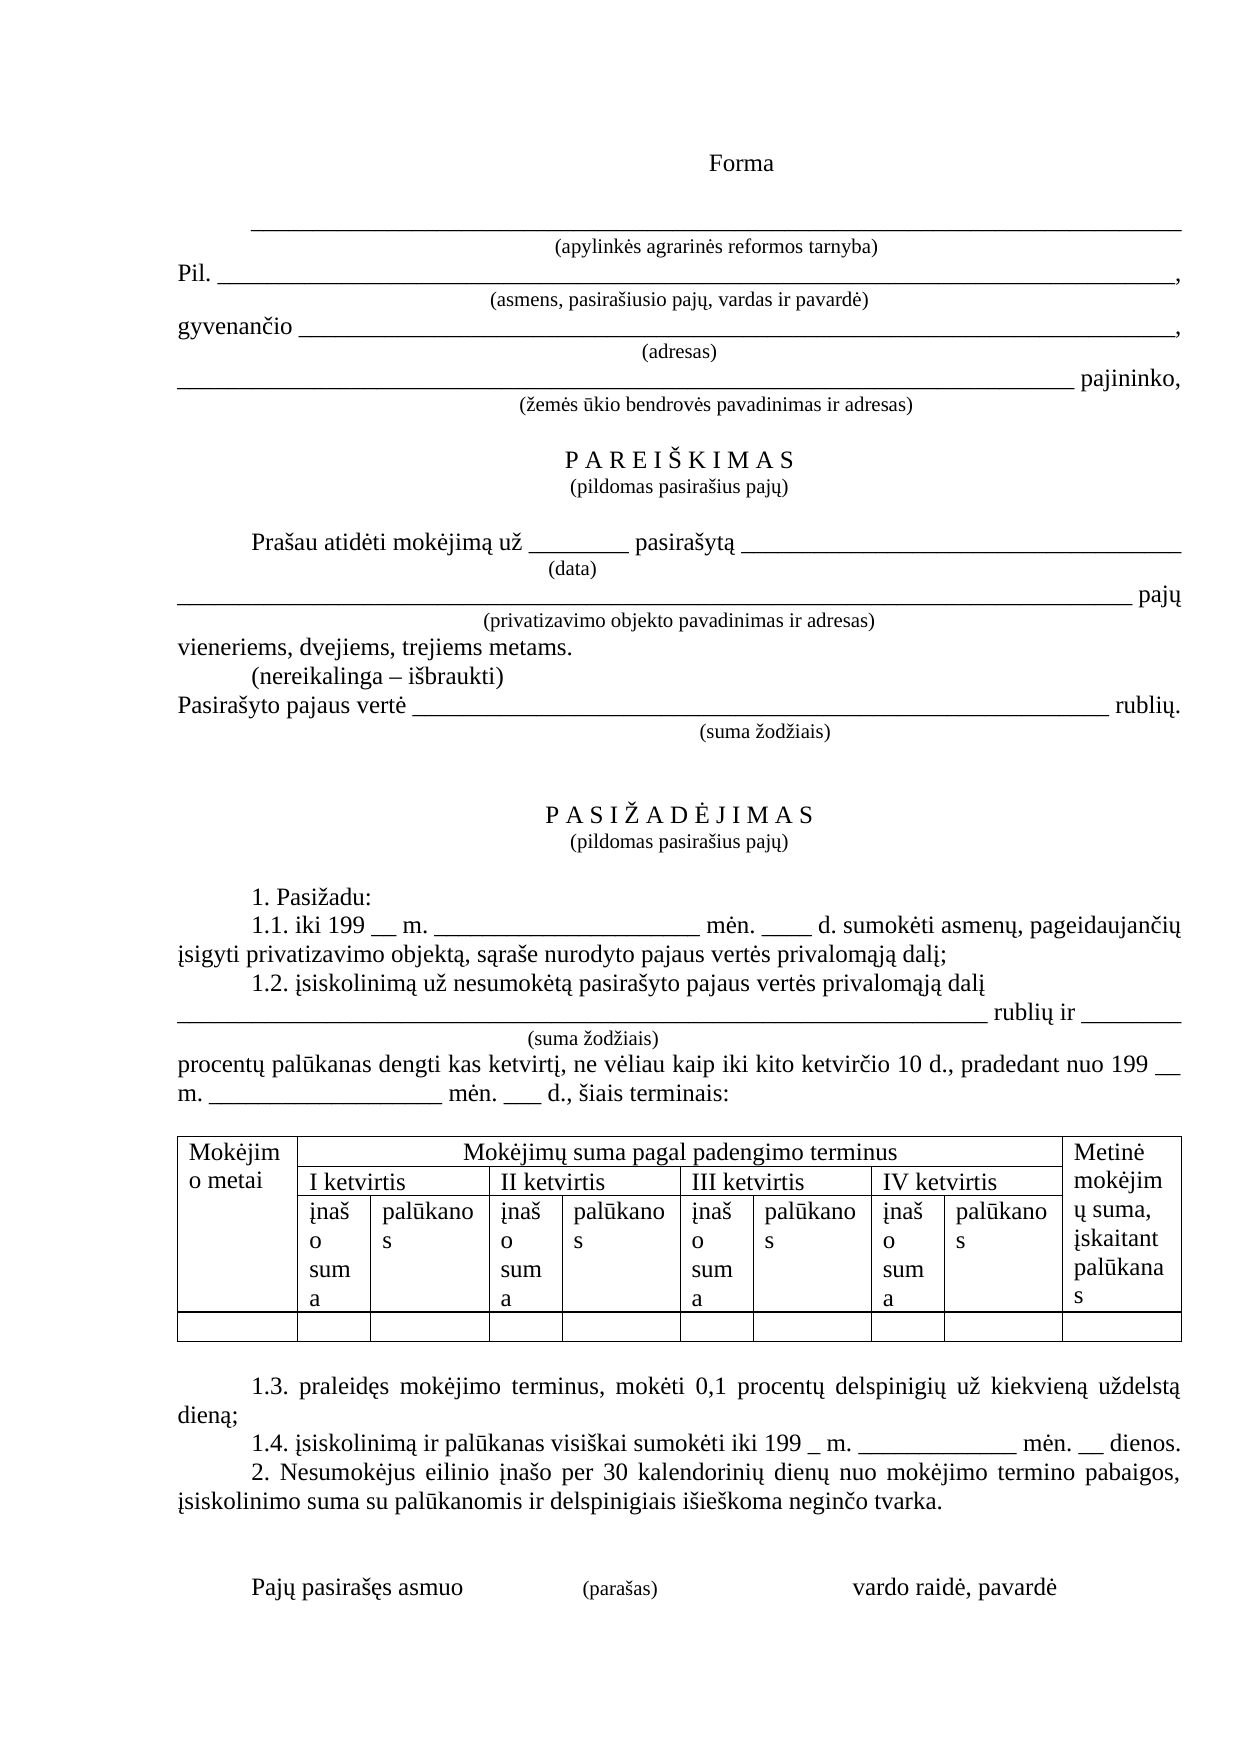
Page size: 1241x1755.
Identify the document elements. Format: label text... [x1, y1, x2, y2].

text PASIŽADĖJIMAS [177, 800, 1181, 829]
text pajininko, [177, 363, 1181, 392]
table_cell [563, 1313, 680, 1341]
table_cell palūkanos [754, 1196, 871, 1311]
table_cell įnašo suma [872, 1196, 944, 1311]
text (pildomas pasirašius pajų) [177, 829, 1181, 853]
text 1.1. iki 199 __ m. mėn. ____ d. sumokėti asmenų, pageidaujančių [177, 910, 1181, 939]
table_cell įnašo suma [298, 1196, 370, 1311]
text (pildomas pasirašius pajų) [177, 474, 1181, 498]
table_header Mokėjimų suma pagal padengimo terminus [298, 1137, 1062, 1166]
table_cell [945, 1313, 1062, 1341]
text 1.3. praleidęs mokėjimo terminus, mokėti 0,1 procentų delspinigių už kiekvieną uždelstą dieną; [177, 1371, 1181, 1428]
text Pil. , [177, 258, 1181, 287]
table_cell įnašo suma [681, 1196, 753, 1311]
table_cell [872, 1313, 944, 1341]
text gyvenančio , [177, 311, 1181, 339]
text Pajų pasirašęs asmuo (parašas) vardo raidė, pavardė [177, 1572, 1181, 1601]
text PAREIŠKIMAS [177, 445, 1181, 474]
text (suma žodžiais) [177, 718, 1181, 743]
text Pasirašyto pajaus vertė rublių. [177, 690, 1181, 718]
text 1.4. įsiskolinimą ir palūkanas visiškai sumokėti iki 199 _ m. mėn. __ dienos. [177, 1428, 1181, 1457]
text (apylinkės agrarinės reformos tarnyba) [177, 234, 1181, 258]
text pajų [177, 579, 1181, 608]
text Forma [177, 148, 1181, 176]
table_cell [1063, 1313, 1181, 1341]
table_header Mokėjimo metai [178, 1137, 297, 1311]
text rublių ir ________ [177, 997, 1181, 1025]
table_cell [298, 1313, 370, 1341]
table_header Metinė mokėjimų suma, įskaitant palūkanas [1063, 1137, 1181, 1311]
table_cell I ketvirtis [298, 1167, 489, 1195]
text (privatizavimo objekto pavadinimas ir adresas) [177, 608, 1181, 632]
table_cell [371, 1313, 489, 1341]
table_cell palūkanos [945, 1196, 1062, 1311]
table_cell II ketvirtis [490, 1167, 680, 1195]
text Prašau atidėti mokėjimą už ________ pasirašytą [177, 527, 1181, 555]
text (suma žodžiais) [177, 1025, 1181, 1049]
table_cell palūkanos [371, 1196, 489, 1311]
text (asmens, pasirašiusio pajų, vardas ir pavardė) [177, 287, 1181, 311]
table_cell [681, 1313, 753, 1341]
text (adresas) [177, 339, 1181, 363]
table_cell III ketvirtis [681, 1167, 871, 1195]
table_cell [178, 1313, 297, 1341]
table_cell palūkanos [563, 1196, 680, 1311]
text procentų palūkanas dengti kas ketvirtį, ne vėliau kaip iki kito ketvirčio 10 d., pradedant nuo 199 __ m. mėn. ___ d., šiais terminais: [177, 1049, 1181, 1107]
text (žemės ūkio bendrovės pavadinimas ir adresas) [177, 392, 1181, 416]
table_cell [754, 1313, 871, 1341]
table_cell [490, 1313, 562, 1341]
text 2. Nesumokėjus eilinio įnašo per 30 kalendorinių dienų nuo mokėjimo termino pabaigos, įsiskolinimo suma su palūkanomis ir delspinigiais išieškoma neginčo tvarka. [177, 1457, 1181, 1515]
text vieneriems, dvejiems, trejiems metams. [177, 632, 1181, 661]
text (data) [177, 555, 1181, 579]
table_cell įnašo suma [490, 1196, 562, 1311]
text (nereikalinga – išbraukti) [177, 661, 1181, 690]
text 1.2. įsiskolinimą už nesumokėtą pasirašyto pajaus vertės privalomąją dalį [177, 968, 1181, 997]
table_cell IV ketvirtis [872, 1167, 1062, 1195]
text įsigyti privatizavimo objektą, sąraše nurodyto pajaus vertės privalomąją dalį; [177, 939, 1181, 968]
text 1. Pasižadu: [177, 882, 1181, 910]
